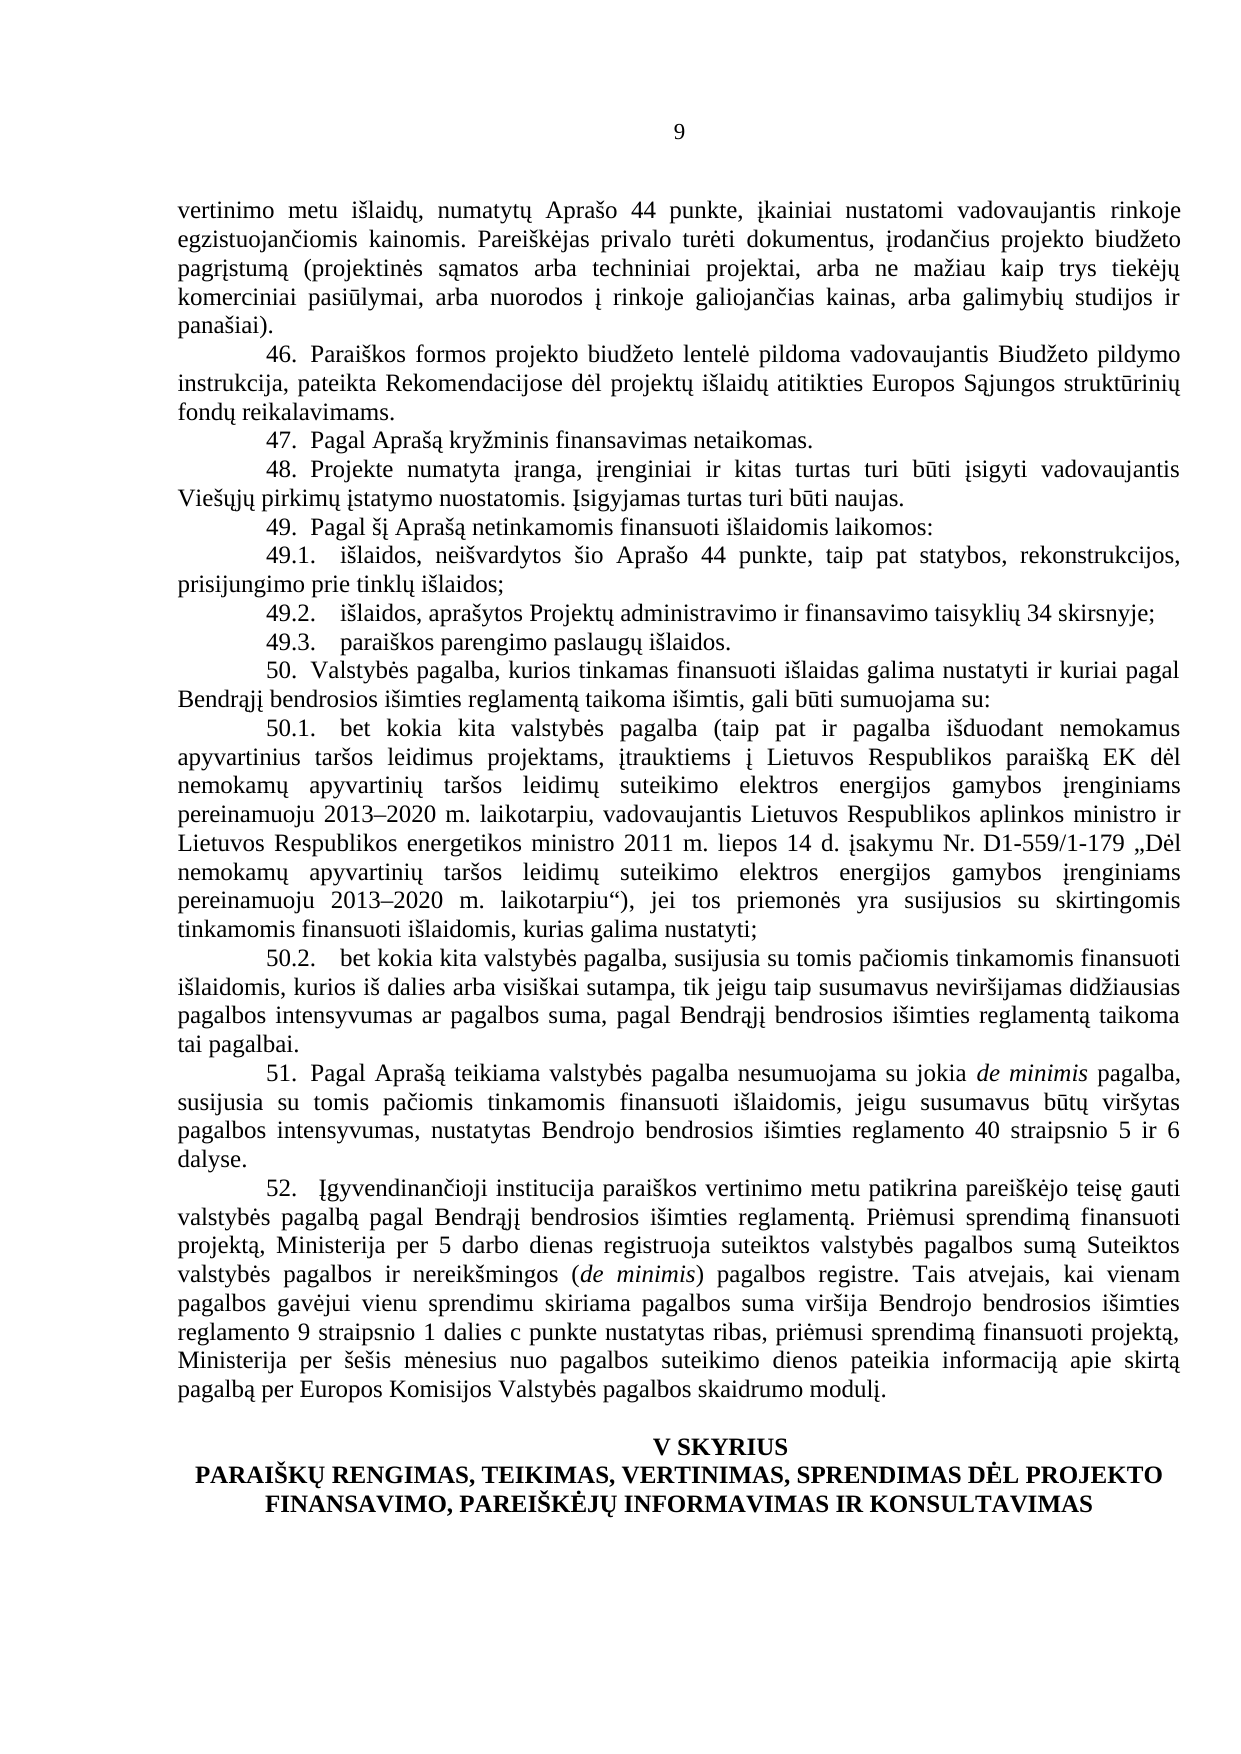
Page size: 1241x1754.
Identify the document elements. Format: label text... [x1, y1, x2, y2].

text vertinimo metu išlaidų, numatytų Aprašo 44 punkte, įkainiai nustatomi vadovaujantis rinkoje egzistuojančiomis kainomis. Pareiškėjas privalo turėti dokumentus, įrodančius projekto biudžeto pagrįstumą (projektinės sąmatos arba techniniai projektai, arba ne mažiau kaip trys tiekėjų komerciniai pasiūlymai, arba nuorodos į rinkoje galiojančias kainas, arba galimybių studijos ir panašiai). [177, 196, 1181, 339]
text 46. Paraiškos formos projekto biudžeto lentelė pildoma vadovaujantis Biudžeto pildymo instrukcija, pateikta Rekomendacijose dėl projektų išlaidų atitikties Europos Sąjungos struktūrinių fondų reikalavimams. [177, 339, 1181, 426]
text 50. Valstybės pagalba, kurios tinkamas finansuoti išlaidas galima nustatyti ir kuriai pagal Bendrąjį bendrosios išimties reglamentą taikoma išimtis, gali būti sumuojama su: [177, 656, 1181, 713]
text 50.2. bet kokia kita valstybės pagalba, susijusia su tomis pačiomis tinkamomis finansuoti išlaidomis, kurios iš dalies arba visiškai sutampa, tik jeigu taip susumavus neviršijamas didžiausias pagalbos intensyvumas ar pagalbos suma, pagal Bendrąjį bendrosios išimties reglamentą taikoma tai pagalbai. [177, 943, 1181, 1058]
text 49. Pagal šį Aprašą netinkamomis finansuoti išlaidomis laikomos: [177, 512, 1181, 541]
text 49.2. išlaidos, aprašytos Projektų administravimo ir finansavimo taisyklių 34 skirsnyje; [177, 598, 1181, 627]
text 49.3. paraiškos parengimo paslaugų išlaidos. [177, 627, 1181, 656]
text 50.1. bet kokia kita valstybės pagalba (taip pat ir pagalba išduodant nemokamus apyvartinius taršos leidimus projektams, įtrauktiems į Lietuvos Respublikos paraišką EK dėl nemokamų apyvartinių taršos leidimų suteikimo elektros energijos gamybos įrenginiams pereinamuoju 2013–2020 m. laikotarpiu, vadovaujantis Lietuvos Respublikos aplinkos ministro ir Lietuvos Respublikos energetikos ministro 2011 m. liepos 14 d. įsakymu Nr. D1-559/1-179 „Dėl nemokamų apyvartinių taršos leidimų suteikimo elektros energijos gamybos įrenginiams pereinamuoju 2013–2020 m. laikotarpiu“), jei tos priemonės yra susijusios su skirtingomis tinkamomis finansuoti išlaidomis, kurias galima nustatyti; [177, 713, 1181, 943]
text V SKYRIUS [177, 1432, 1181, 1461]
text 51. Pagal Aprašą teikiama valstybės pagalba nesumuojama su jokia de minimis pagalba, susijusia su tomis pačiomis tinkamomis finansuoti išlaidomis, jeigu susumavus būtų viršytas pagalbos intensyvumas, nustatytas Bendrojo bendrosios išimties reglamento 40 straipsnio 5 ir 6 dalyse. [177, 1058, 1181, 1173]
text 49.1. išlaidos, neišvardytos šio Aprašo 44 punkte, taip pat statybos, rekonstrukcijos, prisijungimo prie tinklų išlaidos; [177, 541, 1181, 598]
text 52. Įgyvendinančioji institucija paraiškos vertinimo metu patikrina pareiškėjo teisę gauti valstybės pagalbą pagal Bendrąjį bendrosios išimties reglamentą. Priėmusi sprendimą finansuoti projektą, Ministerija per 5 darbo dienas registruoja suteiktos valstybės pagalbos sumą Suteiktos valstybės pagalbos ir nereikšmingos (de minimis) pagalbos registre. Tais atvejais, kai vienam pagalbos gavėjui vienu sprendimu skiriama pagalbos suma viršija Bendrojo bendrosios išimties reglamento 9 straipsnio 1 dalies c punkte nustatytas ribas, priėmusi sprendimą finansuoti projektą, Ministerija per šešis mėnesius nuo pagalbos suteikimo dienos pateikia informaciją apie skirtą pagalbą per Europos Komisijos Valstybės pagalbos skaidrumo modulį. [177, 1173, 1181, 1403]
text 47. Pagal Aprašą kryžminis finansavimas netaikomas. [177, 426, 1181, 454]
text PARAIŠKŲ RENGIMAS, TEIKIMAS, VERTINIMAS, SPRENDIMAS DĖL PROJEKTO FINANSAVIMO, PAREIŠKĖJŲ INFORMAVIMAS IR KONSULTAVIMAS [177, 1461, 1181, 1518]
text 48. Projekte numatyta įranga, įrenginiai ir kitas turtas turi būti įsigyti vadovaujantis Viešųjų pirkimų įstatymo nuostatomis. Įsigyjamas turtas turi būti naujas. [177, 454, 1181, 512]
